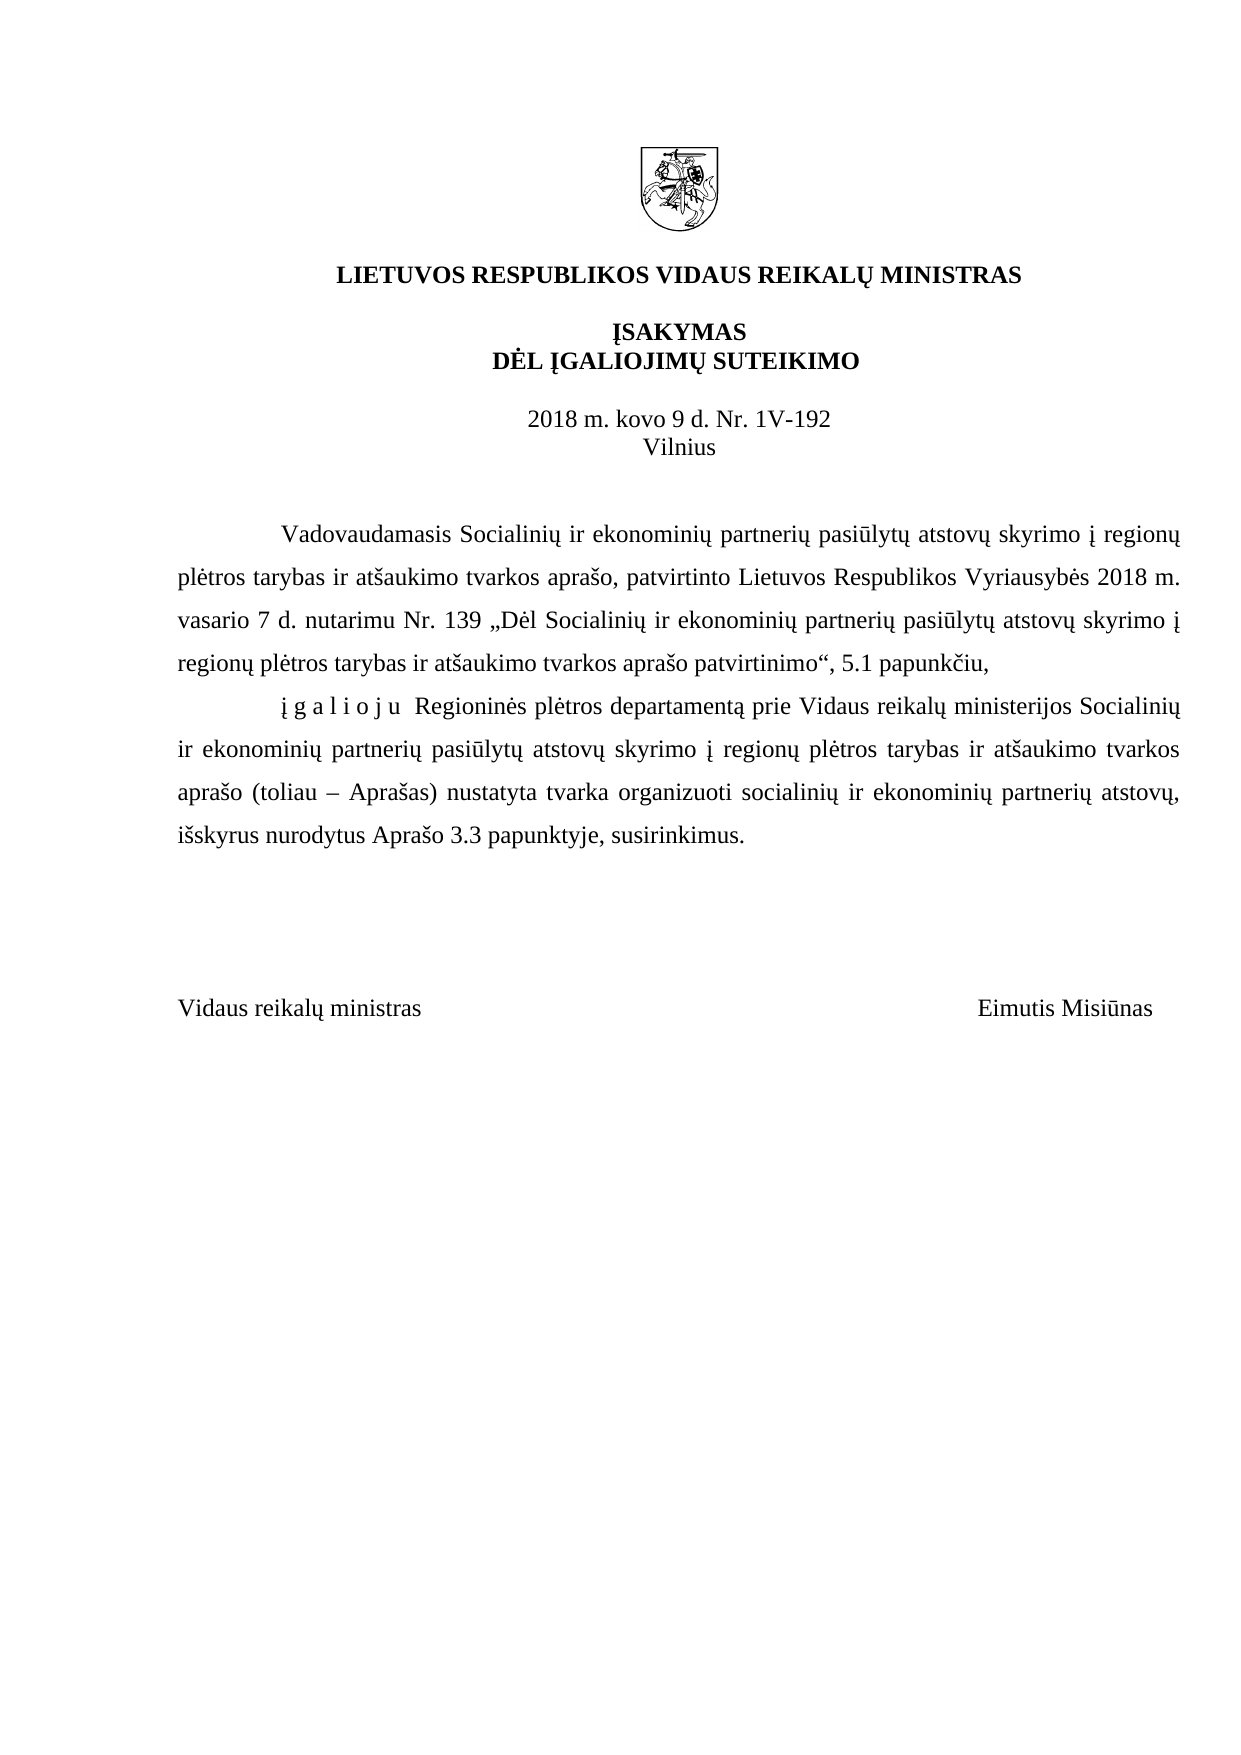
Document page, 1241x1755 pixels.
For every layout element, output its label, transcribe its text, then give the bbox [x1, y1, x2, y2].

text Vadovaudamasis Socialinių ir ekonominių partnerių pasiūlytų atstovų skyrimo į regionų plėtros tarybas ir atšaukimo tvarkos aprašo, patvirtinto Lietuvos Respublikos Vyriausybės 2018 m. vasario 7 d. nutarimu Nr. 139 „Dėl Socialinių ir ekonominių partnerių pasiūlytų atstovų skyrimo į regionų plėtros tarybas ir atšaukimo tvarkos aprašo patvirtinimo“, 5.1 papunkčiu, [177, 519, 1181, 677]
text 2018 m. kovo 9 d. Nr. 1V-192 [177, 404, 1181, 432]
text įgalioju Regioninės plėtros departamentą prie Vidaus reikalų ministerijos Socialinių ir ekonominių partnerių pasiūlytų atstovų skyrimo į regionų plėtros tarybas ir atšaukimo tvarkos aprašo (toliau ‒ Aprašas) nustatyta tvarka organizuoti socialinių ir ekonominių partnerių atstovų, išskyrus nurodytus Aprašo 3.3 papunktyje, susirinkimus. [177, 691, 1181, 849]
text ĮSAKYMAS [177, 317, 1181, 346]
text Vidaus reikalų ministras Eimutis Misiūnas [177, 993, 1181, 1022]
text DĖL ĮGALIOJIMŲ SUTEIKIMO [177, 346, 1181, 375]
text LIETUVOS RESPUBLIKOS VIDAUS REIKALŲ MINISTRAS [177, 260, 1181, 289]
text Vilnius [177, 432, 1181, 461]
